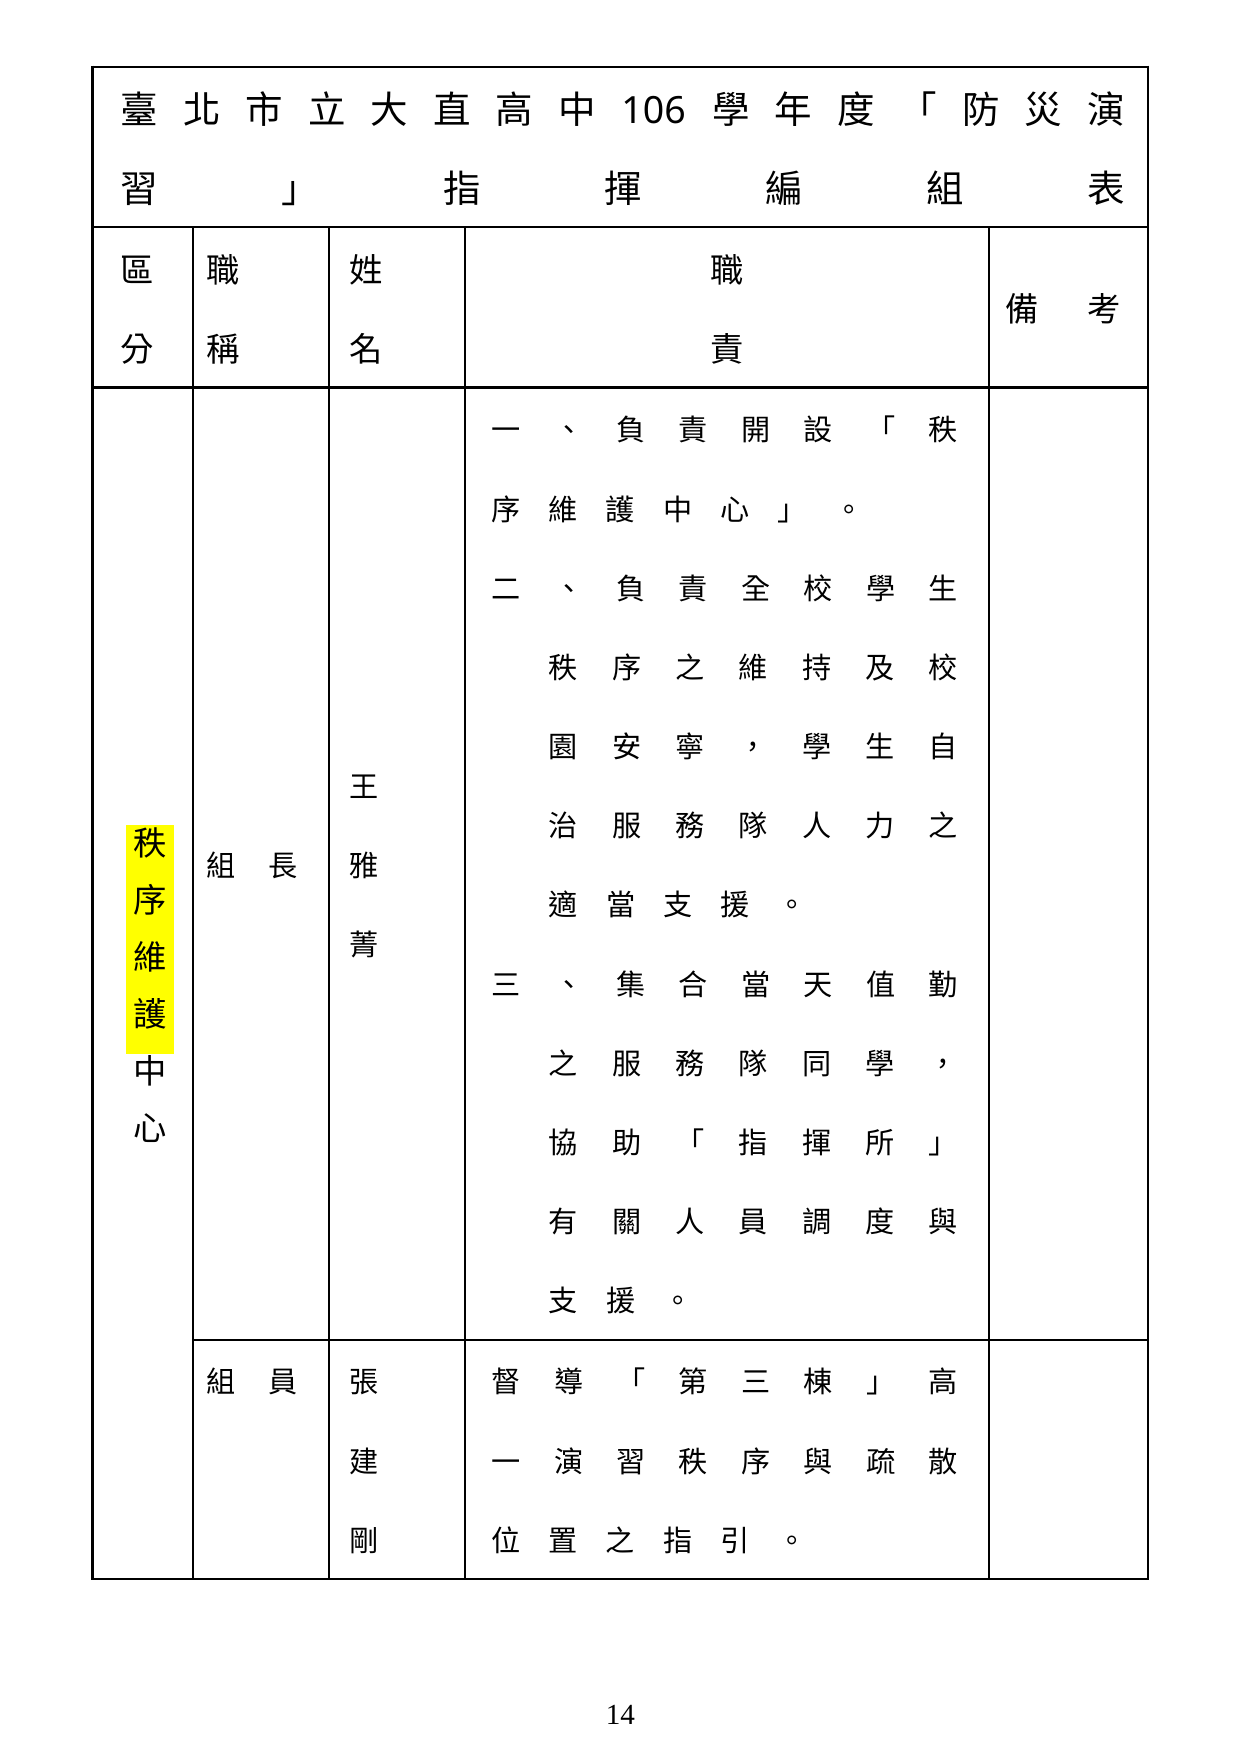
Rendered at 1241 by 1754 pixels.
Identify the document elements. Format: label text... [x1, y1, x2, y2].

table_cell 督導「第三棟」高一演習秩序與疏散位置之指引。 [466, 1341, 988, 1578]
table_cell [990, 389, 1147, 1338]
table_cell 一、負責開設「秩序維護中心」。 二、負責全校學生秩序之維持及校園安寧，學生自治服務隊人力之適當支援。 三、集合當天值勤之服務隊同學，協助「指揮所」有關人員調度與支援。 [466, 389, 988, 1338]
table_cell 職 稱 [194, 228, 328, 386]
table_cell 組員 [194, 1341, 328, 1578]
table_cell 張建剛 [330, 1341, 464, 1578]
table_cell 區分 [94, 228, 192, 386]
table_cell 王雅菁 [330, 389, 464, 1338]
table_cell 姓名 [330, 228, 464, 386]
table_cell 秩序維護中心 [94, 389, 192, 1578]
table_cell 組長 [194, 389, 328, 1338]
table_cell [990, 1341, 1147, 1578]
table_cell 職 責 [466, 228, 988, 386]
table_header 臺北市立大直高中106學年度「防災演習」指揮編組表 [94, 68, 1147, 226]
table_cell 備考 [990, 228, 1147, 386]
